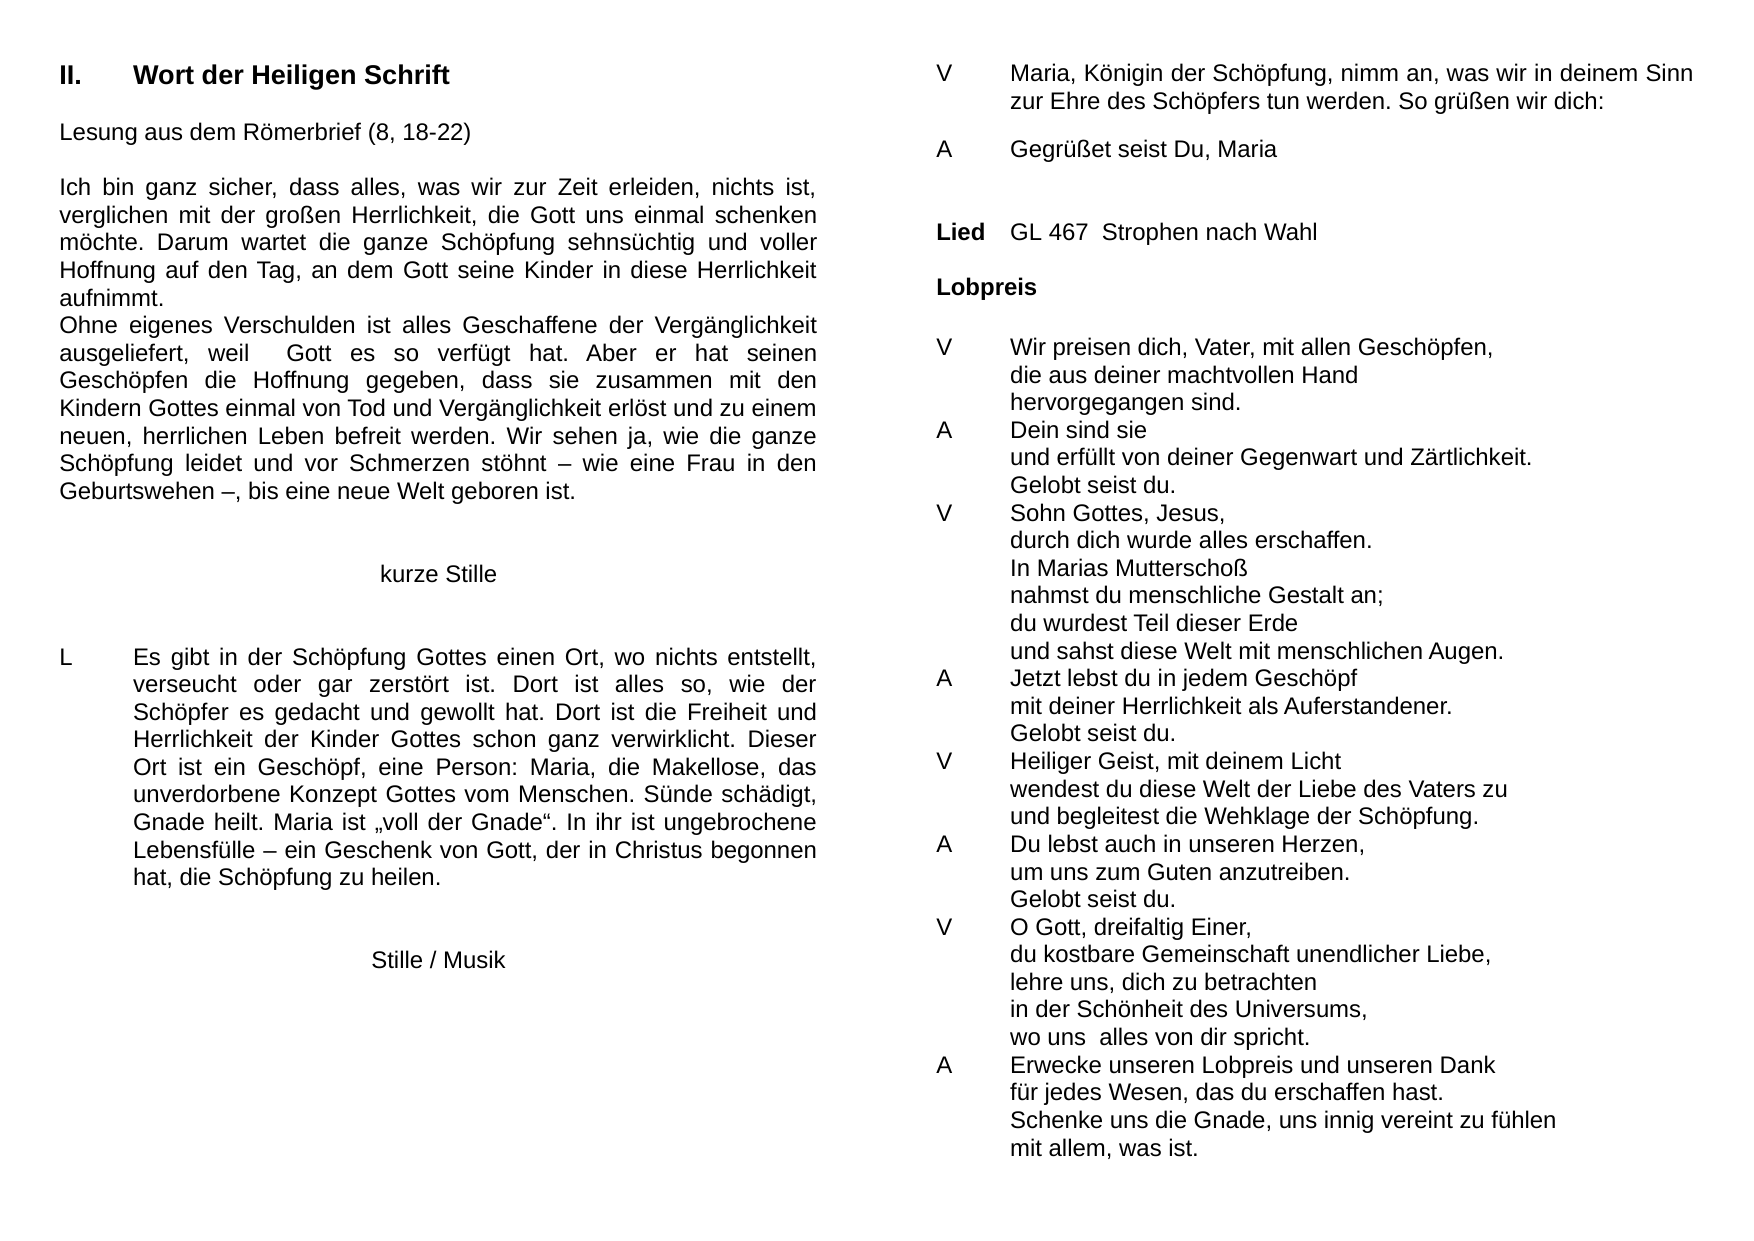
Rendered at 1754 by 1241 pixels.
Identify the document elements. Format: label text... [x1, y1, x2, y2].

text in der Schönheit des Universums, [936, 995, 1695, 1023]
text L Es gibt in der Schöpfung Gottes einen Ort, wo nichts entstellt, verseucht oder gar zerstört ist. Dort ist alles so, wie der Schöpfer es gedacht und gewollt hat. Dort ist die Freiheit und Herrlichkeit der Kinder Gottes schon ganz verwirklicht. Dieser Ort ist ein Geschöpf, eine Person: Maria, die Makellose, das unverdorbene Konzept Gottes vom Menschen. Sünde schädigt, Gnade heilt. Maria ist „voll der Gnade“. In ihr ist ungebrochene Lebensfülle – ein Geschenk von Gott, der in Christus begonnen hat, die Schöpfung zu heilen. [59, 642, 818, 891]
text Lobpreis [936, 273, 1695, 300]
text mit deiner Herrlichkeit als Auferstandener. [936, 692, 1695, 719]
text Gelobt seist du. [936, 885, 1695, 913]
text Lied GL 467 Strophen nach Wahl [936, 217, 1695, 245]
text A Gegrüßet seist Du, Maria [936, 135, 1695, 162]
text um uns zum Guten anzutreiben. [936, 857, 1695, 885]
text Lesung aus dem Römerbrief (8, 18-22) [59, 118, 818, 146]
text In Marias Mutterschoß [936, 554, 1695, 581]
text für jedes Wesen, das du erschaffen hast. [936, 1078, 1695, 1106]
text A Erwecke unseren Lobpreis und unseren Dank [936, 1051, 1695, 1078]
text V Wir preisen dich, Vater, mit allen Geschöpfen, [936, 333, 1695, 361]
text wo uns alles von dir spricht. [936, 1023, 1695, 1051]
text lehre uns, dich zu betrachten [936, 968, 1695, 995]
text und erfüllt von deiner Gegenwart und Zärtlichkeit. [936, 443, 1695, 471]
text wendest du diese Welt der Liebe des Vaters zu [936, 774, 1695, 802]
text du kostbare Gemeinschaft unendlicher Liebe, [936, 940, 1695, 968]
text du wurdest Teil dieser Erde [936, 609, 1695, 637]
text Gelobt seist du. [936, 471, 1695, 498]
text nahmst du menschliche Gestalt an; [936, 581, 1695, 609]
text II. Wort der Heiligen Schrift [59, 59, 818, 90]
text mit allem, was ist. [936, 1133, 1695, 1161]
text Ohne eigenes Verschulden ist alles Geschaffene der Vergänglichkeit ausgeliefert, weil Gott es so verfügt hat. Aber er hat seinen Geschöpfen die Hoffnung gegeben, dass sie zusammen mit den Kindern Gottes einmal von Tod und Vergänglichkeit erlöst und zu einem neuen, herrlichen Leben befreit werden. Wir sehen ja, wie die ganze Schöpfung leidet und vor Schmerzen stöhnt – wie eine Frau in den Geburtswehen –, bis eine neue Welt geboren ist. [59, 311, 818, 504]
text hervorgegangen sind. [936, 388, 1695, 416]
text kurze Stille [59, 559, 818, 587]
text durch dich wurde alles erschaffen. [936, 526, 1695, 554]
text und sahst diese Welt mit menschlichen Augen. [936, 637, 1695, 664]
text A Dein sind sie [936, 416, 1695, 443]
text Ich bin ganz sicher, dass alles, was wir zur Zeit erleiden, nichts ist, verglichen mit der großen Herrlichkeit, die Gott uns einmal schenken möchte. Darum wartet die ganze Schöpfung sehnsüchtig und voller Hoffnung auf den Tag, an dem Gott seine Kinder in diese Herrlichkeit aufnimmt. [59, 173, 818, 311]
text Schenke uns die Gnade, uns innig vereint zu fühlen [936, 1106, 1695, 1133]
text V Maria, Königin der Schöpfung, nimm an, was wir in deinem Sinn zur Ehre des Schöpfers tun werden. So grüßen wir dich: [936, 59, 1695, 114]
text V Heiliger Geist, mit deinem Licht [936, 747, 1695, 774]
text Stille / Musik [59, 946, 818, 974]
text V Sohn Gottes, Jesus, [936, 498, 1695, 526]
text und begleitest die Wehklage der Schöpfung. [936, 802, 1695, 830]
text A Du lebst auch in unseren Herzen, [936, 830, 1695, 857]
text A Jetzt lebst du in jedem Geschöpf [936, 664, 1695, 692]
text V O Gott, dreifaltig Einer, [936, 913, 1695, 940]
text die aus deiner machtvollen Hand [936, 361, 1695, 388]
text Gelobt seist du. [936, 719, 1695, 747]
